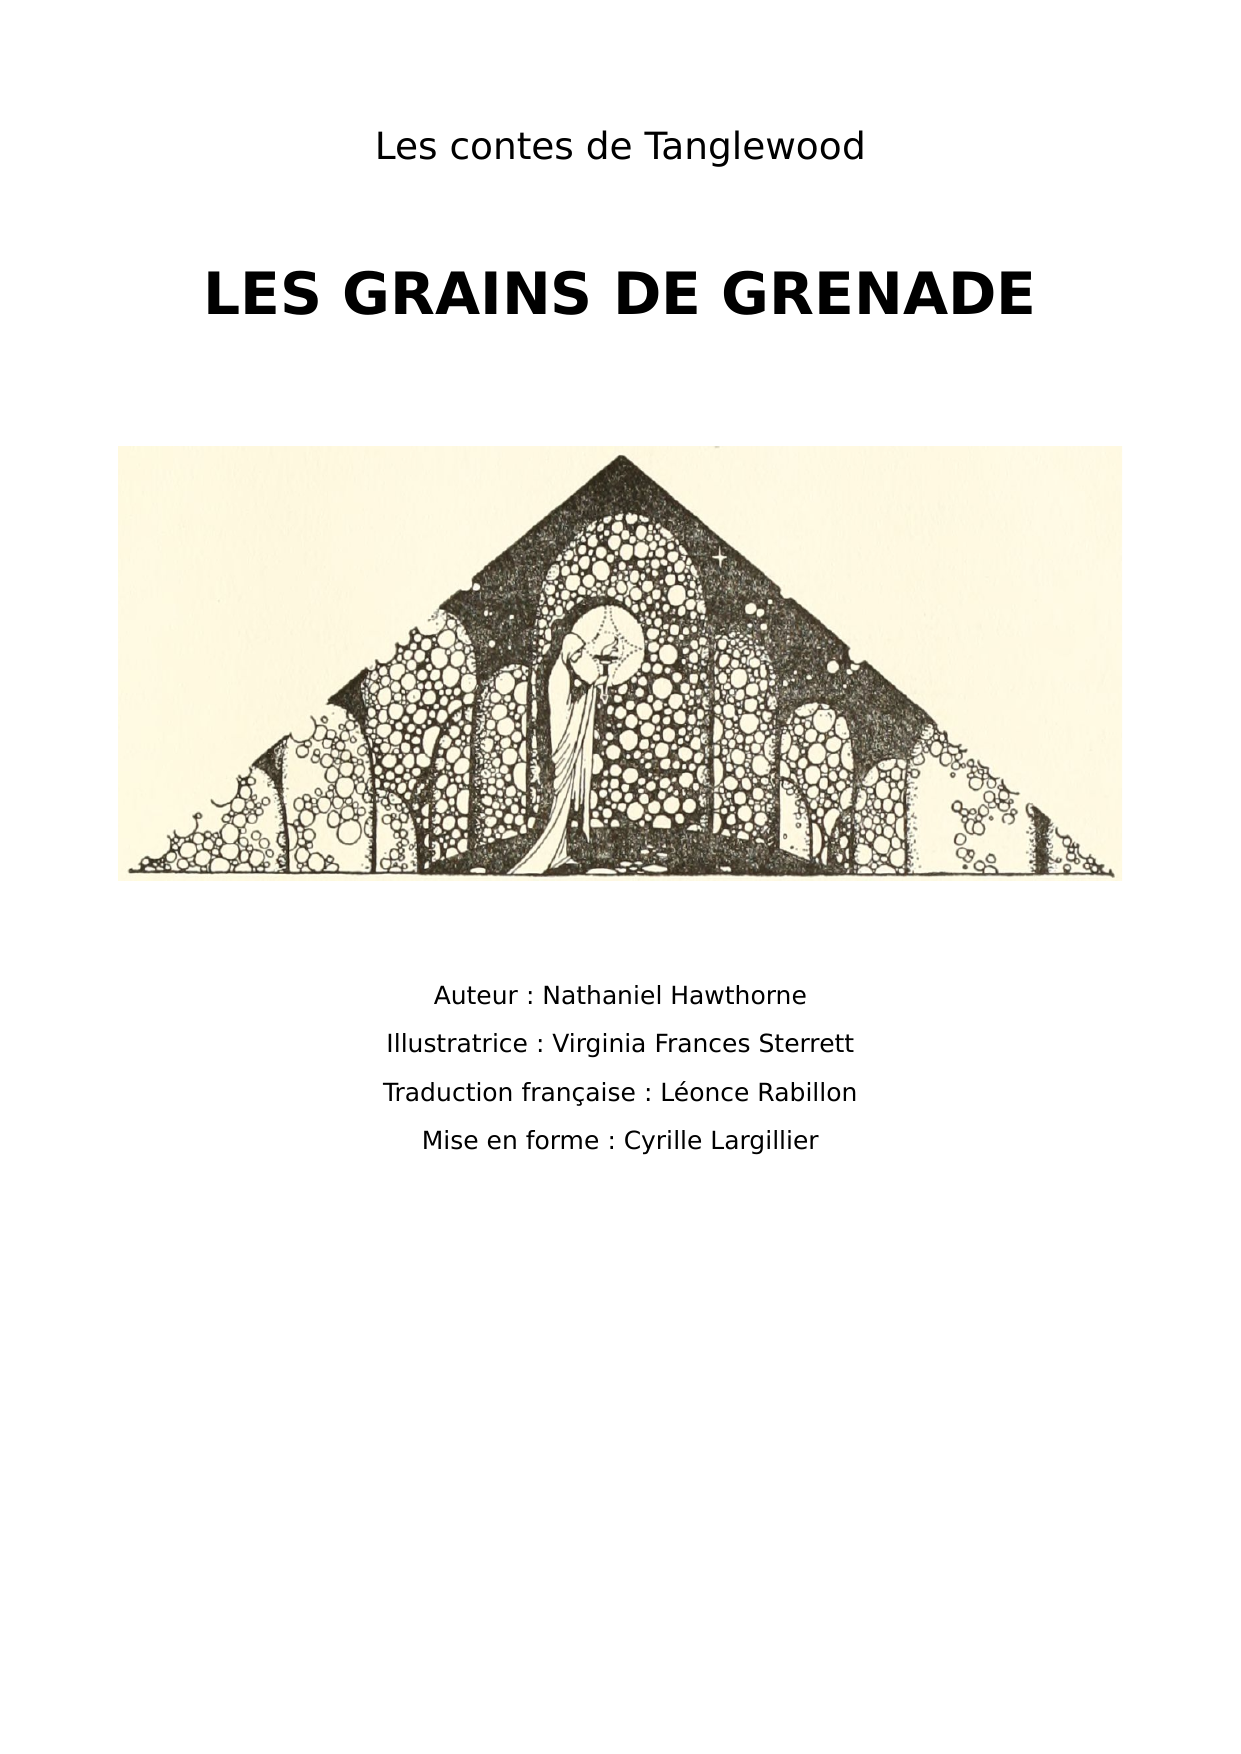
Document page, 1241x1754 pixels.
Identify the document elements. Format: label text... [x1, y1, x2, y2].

title LES GRAINS DE GRENADE [118, 260, 1122, 328]
picture [118, 446, 1123, 881]
text Auteur : Nathaniel Hawthorne [118, 982, 1122, 1011]
text Traduction française : Léonce Rabillon [118, 1078, 1122, 1107]
text Mise en forme : Cyrille Largillier [118, 1126, 1122, 1155]
text Illustratrice : Virginia Frances Sterrett [118, 1030, 1122, 1059]
subtitle Les contes de Tanglewood [118, 124, 1122, 168]
